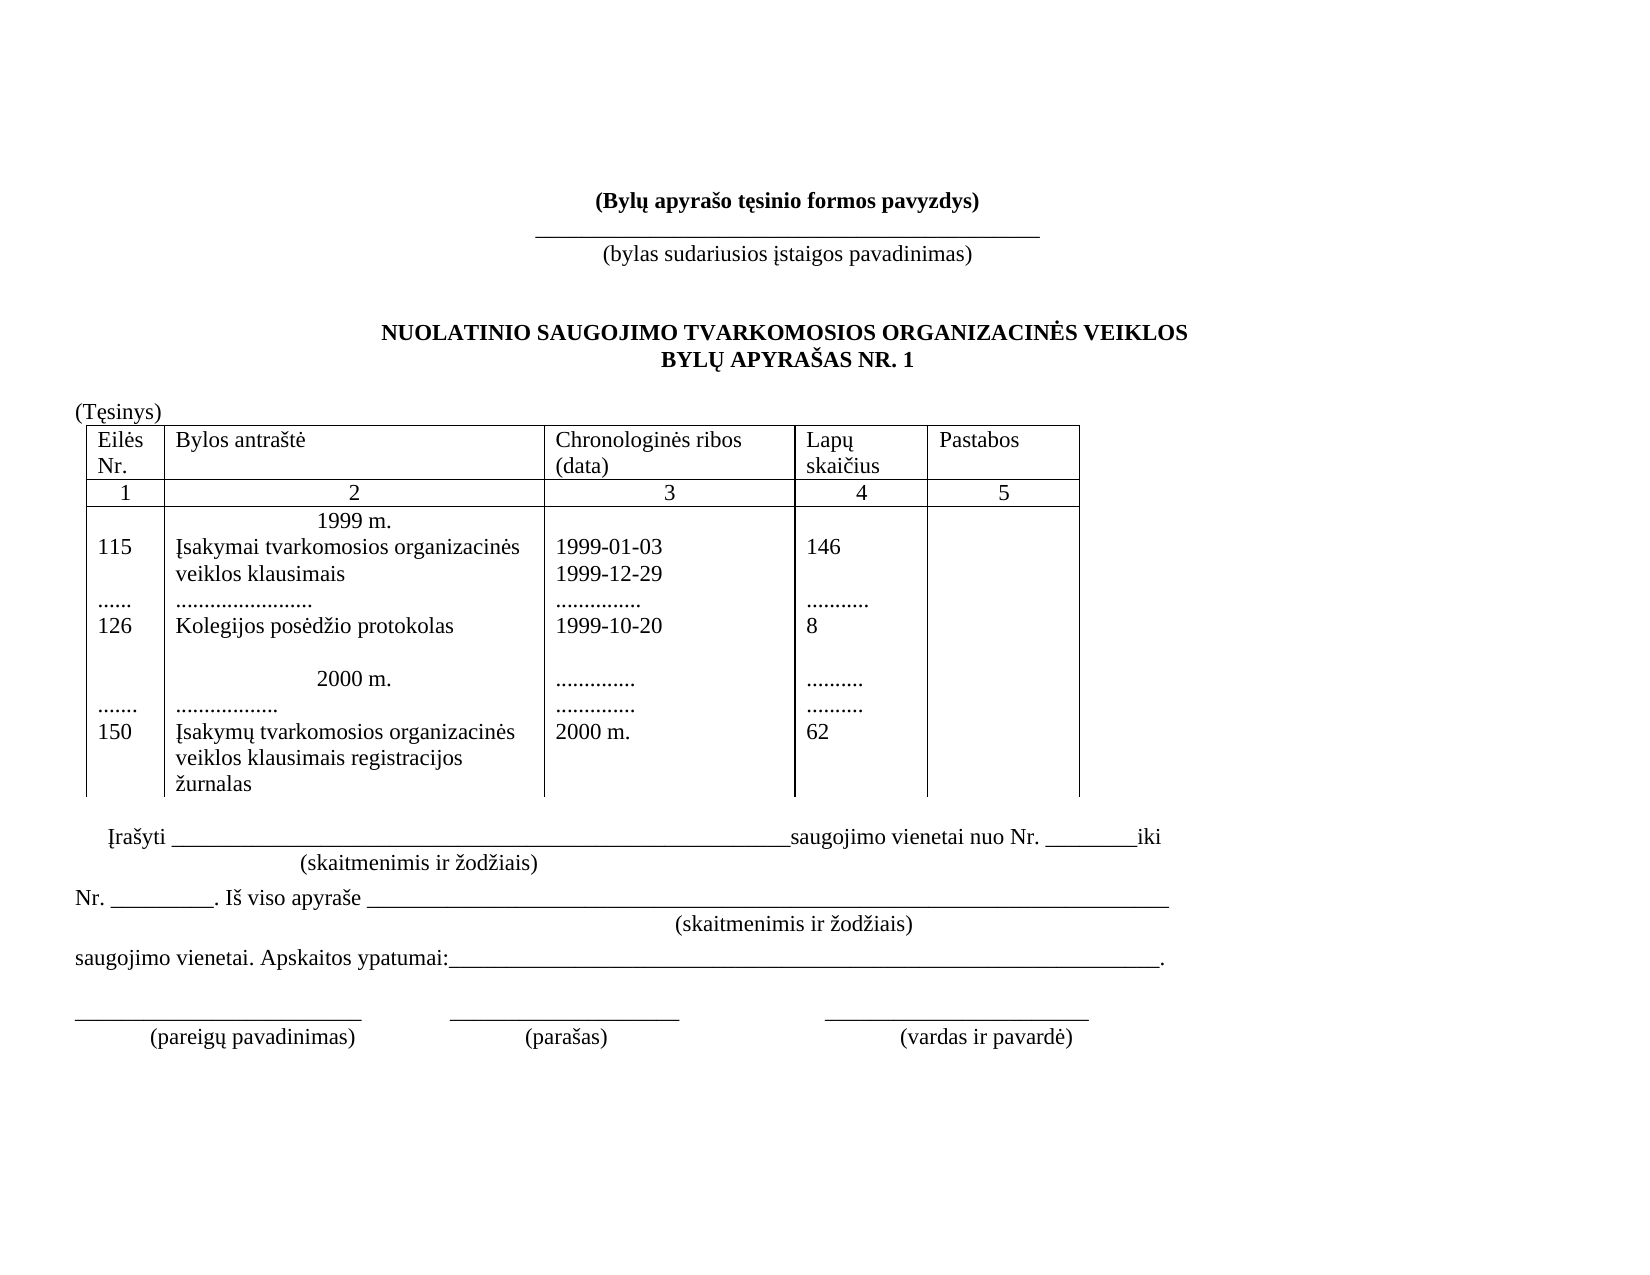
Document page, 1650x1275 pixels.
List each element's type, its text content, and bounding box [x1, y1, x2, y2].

table_cell ........... [796, 586, 927, 612]
table_cell [928, 612, 1079, 639]
table_cell [928, 665, 1079, 691]
table_cell 8 [796, 612, 927, 639]
table_cell 5 [928, 480, 1079, 506]
text (pareigų pavadinimas) (parašas) (vardas ir pavardė) [75, 1023, 1500, 1057]
table_cell [545, 507, 794, 533]
table_cell .......... [796, 665, 927, 691]
table_cell [87, 507, 164, 533]
table_cell [928, 691, 1079, 718]
text Įrašyti ______________________________________________________saugojimo vienetai nuo Nr. ________iki [75, 823, 1500, 849]
table_cell [928, 533, 1079, 586]
text saugojimo vienetai. Apskaitos ypatumai:______________________________________________________________. [75, 944, 1500, 971]
table_cell [928, 718, 1079, 797]
table_cell [165, 639, 544, 665]
table_cell 4 [796, 480, 927, 506]
text ____________________________________________ [75, 214, 1500, 240]
table_cell [928, 507, 1079, 533]
table_cell .............. [545, 691, 794, 718]
table_header Pastabos [928, 426, 1079, 478]
table_cell ............... [545, 586, 794, 612]
table_cell [87, 665, 164, 691]
text (Tęsinys) [75, 398, 1500, 425]
table_header Eilės Nr. [87, 426, 164, 478]
table_cell 3 [545, 480, 794, 506]
text Nr. _________. Iš viso apyraše ______________________________________________________________________ [75, 884, 1500, 910]
table_cell Įsakymų tvarkomosios organizacinės veiklos klausimais registracijos žurnalas [165, 718, 544, 797]
table_cell Kolegijos posėdžio protokolas [165, 612, 544, 639]
table_cell ....... [87, 691, 164, 718]
text _________________________ ____________________ _______________________ [75, 997, 1500, 1023]
table_cell [545, 639, 794, 665]
table_cell 115 [87, 533, 164, 586]
table_cell 62 [796, 718, 927, 797]
text NUOLATINIO SAUGOJIMO TVARKOMOSIOS ORGANIZACINĖS VEIKLOS [75, 319, 1500, 346]
text (skaitmenimis ir žodžiais) [75, 849, 1500, 884]
table_cell .................. [165, 691, 544, 718]
table_cell [796, 507, 927, 533]
table_cell [928, 639, 1079, 665]
table_cell [928, 586, 1079, 612]
text BYLŲ APYRAŠAS NR. 1 [75, 346, 1500, 372]
table_header Chronologinės ribos (data) [545, 426, 794, 478]
table_cell ...... [87, 586, 164, 612]
table_cell 146 [796, 533, 927, 586]
table_cell .............. [545, 665, 794, 691]
table_cell 1999-10-20 [545, 612, 794, 639]
table_cell 2 [165, 480, 544, 506]
table_cell 126 [87, 612, 164, 639]
table_cell [87, 639, 164, 665]
table_cell 1 [87, 480, 164, 506]
table_header Lapų skaičius [796, 426, 927, 478]
text (skaitmenimis ir žodžiais) [75, 910, 1500, 944]
table_cell [796, 639, 927, 665]
table_cell 150 [87, 718, 164, 797]
table_cell 1999-01-03 1999-12-29 [545, 533, 794, 586]
table_cell ........................ [165, 586, 544, 612]
table_cell 2000 m. [545, 718, 794, 797]
table_header Bylos antraštė [165, 426, 544, 478]
text (bylas sudariusios įstaigos pavadinimas) [75, 240, 1500, 267]
text (Bylų apyrašo tęsinio formos pavyzdys) [75, 187, 1500, 214]
table_cell 1999 m. [165, 507, 544, 533]
table_cell .......... [796, 691, 927, 718]
table_cell 2000 m. [165, 665, 544, 691]
table_cell Įsakymai tvarkomosios organizacinės veiklos klausimais [165, 533, 544, 586]
